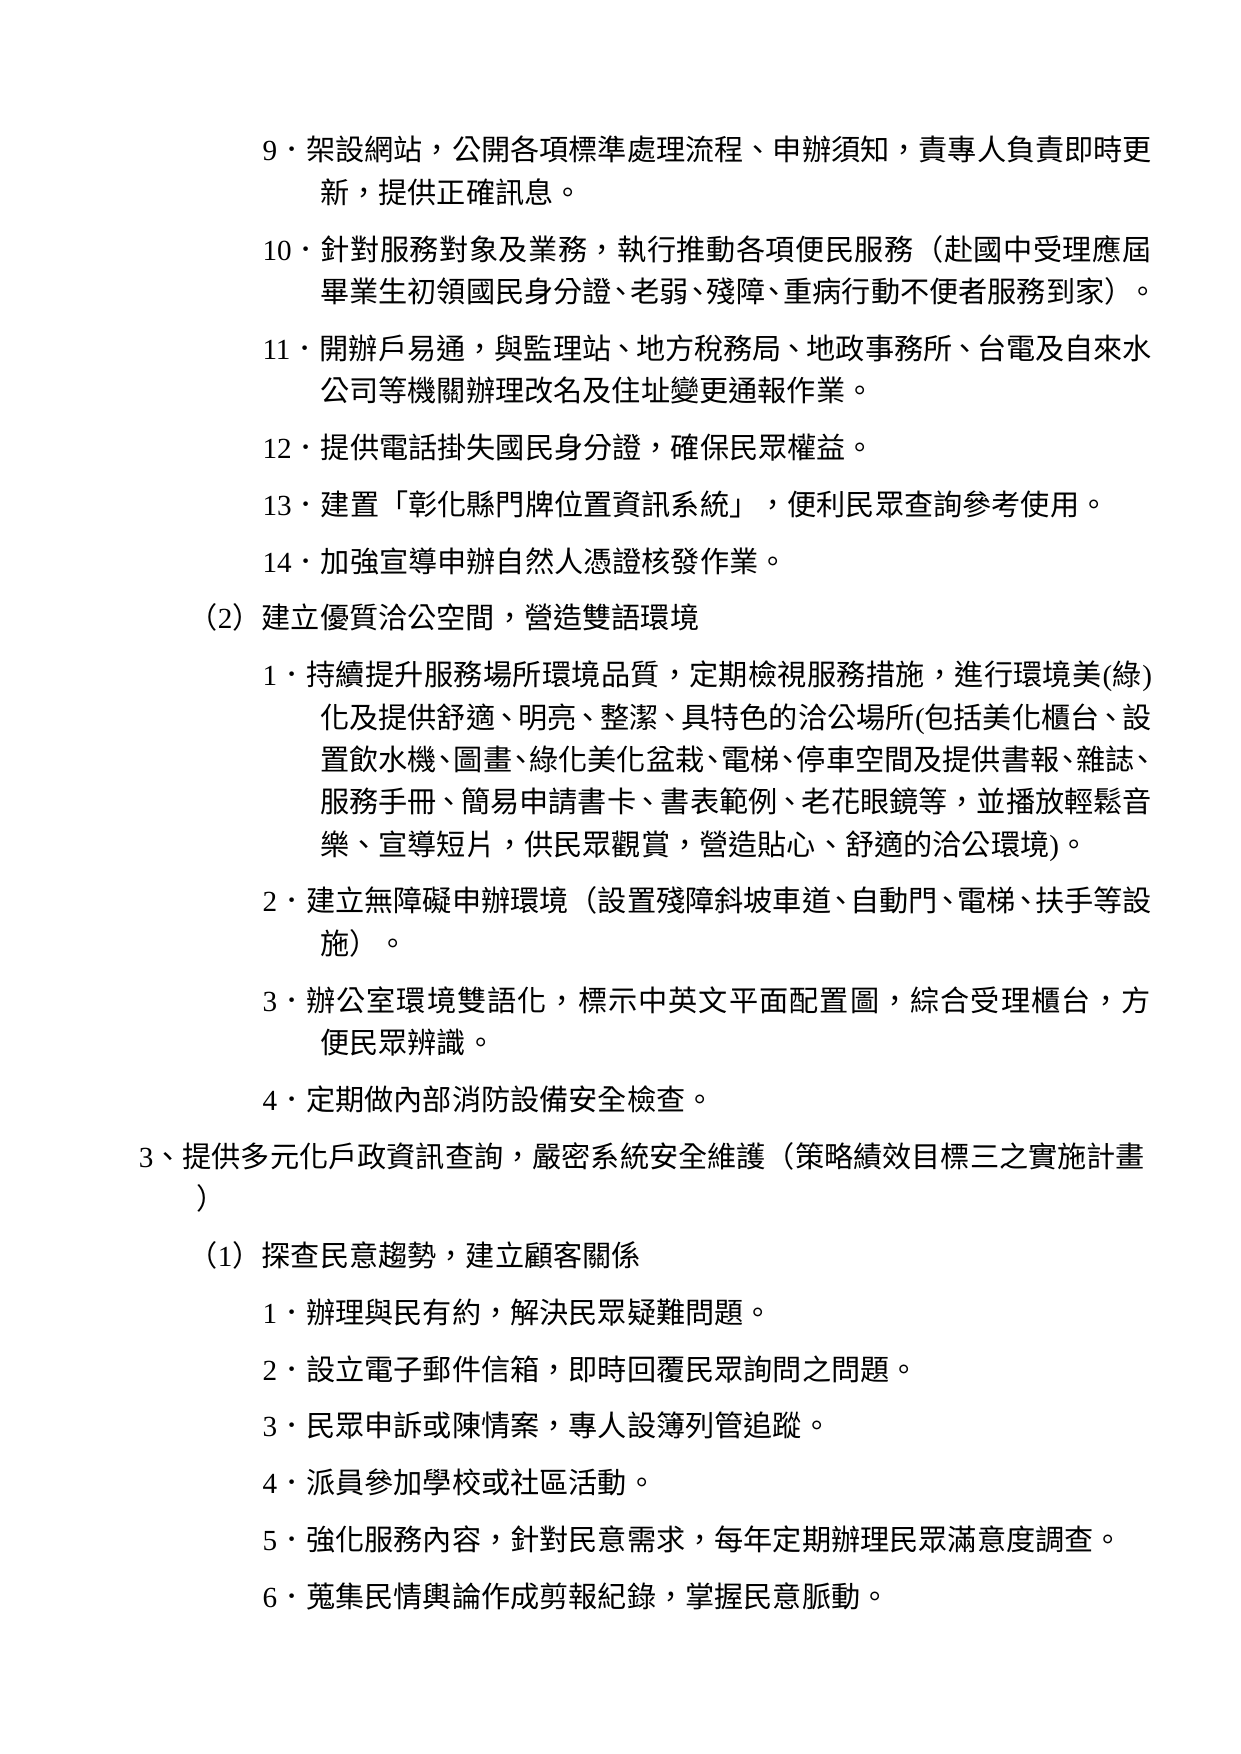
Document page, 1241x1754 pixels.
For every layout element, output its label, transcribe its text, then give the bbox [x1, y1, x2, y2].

list 建立無障礙申辦環境（設置殘障斜坡車道、自動門、電梯、扶手等設施）。 [262, 878, 1152, 963]
list 建立優質洽公空間，營造雙語環境 [188, 595, 1152, 637]
list 探查民意趨勢，建立顧客關係 [188, 1232, 1152, 1275]
list 辦公室環境雙語化，標示中英文平面配置圖，綜合受理櫃台，方便民眾辨識。 [262, 977, 1152, 1062]
list 設立電子郵件信箱，即時回覆民眾詢問之問題。 [262, 1346, 1152, 1388]
list 定期做內部消防設備安全檢查。 [262, 1076, 1152, 1119]
list 民眾申訴或陳情案，專人設簿列管追蹤。 [262, 1403, 1152, 1445]
list 提供電話掛失國民身分證，確保民眾權益。 [262, 424, 1152, 467]
list 加強宣導申辦自然人憑證核發作業。 [262, 538, 1152, 581]
list 強化服務內容，針對民意需求，每年定期辦理民眾滿意度調查。 [262, 1517, 1152, 1559]
list 建置「彰化縣門牌位置資訊系統」，便利民眾查詢參考使用。 [262, 481, 1152, 524]
list 辦理與民有約，解決民眾疑難問題。 [262, 1289, 1152, 1332]
list 針對服務對象及業務，執行推動各項便民服務（赴國中受理應屆畢業生初領國民身分證、老弱、殘障、重病行動不便者服務到家）。 [262, 226, 1152, 311]
list 蒐集民情輿論作成剪報紀錄，掌握民意脈動。 [262, 1574, 1152, 1616]
list 提供多元化戶政資訊查詢，嚴密系統安全維護（策略績效目標三之實施計畫） [138, 1133, 1152, 1218]
list 派員參加學校或社區活動。 [262, 1460, 1152, 1502]
list 架設網站，公開各項標準處理流程、申辦須知，責專人負責即時更新，提供正確訊息。 [262, 127, 1152, 212]
list 開辦戶易通，與監理站、地方稅務局、地政事務所、台電及自來水公司等機關辦理改名及住址變更通報作業。 [262, 325, 1152, 410]
list 持續提升服務場所環境品質，定期檢視服務措施，進行環境美(綠)化及提供舒適、明亮、整潔、具特色的洽公場所(包括美化櫃台、設置飲水機、圖畫、綠化美化盆栽、電梯、停車空間及提供書報、雜誌、服務手冊、簡易申請書卡、書表範例、老花眼鏡等，並播放輕鬆音樂、宣導短片，供民眾觀賞，營造貼心、舒適的洽公環境)。 [262, 652, 1152, 863]
